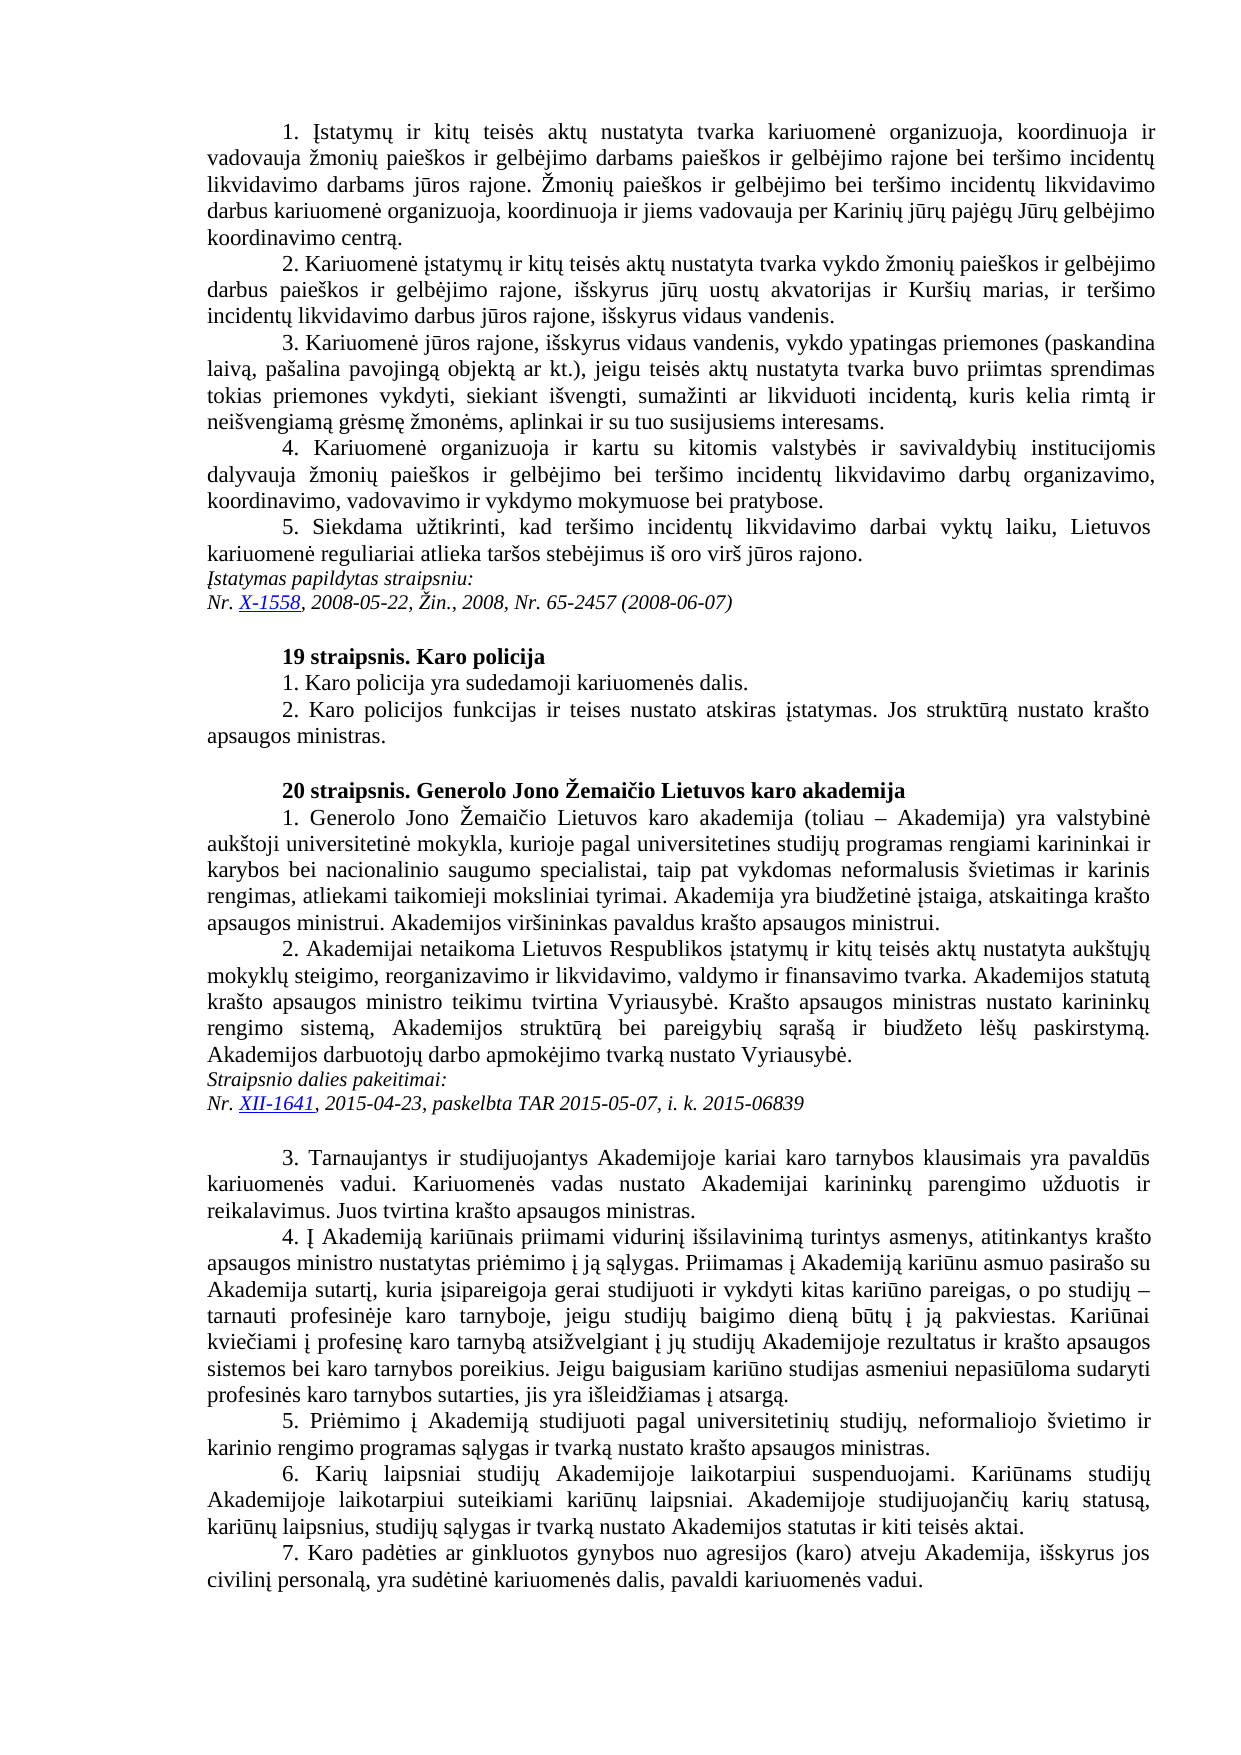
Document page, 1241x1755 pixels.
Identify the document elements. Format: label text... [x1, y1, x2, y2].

text 4. Į Akademiją kariūnais priimami vidurinį išsilavinimą turintys asmenys, atitinkantys krašto apsaugos ministro nustatytas priėmimo į ją sąlygas. Priimamas į Akademiją kariūnu asmuo pasirašo su Akademija sutartį, kuria įsipareigoja gerai studijuoti ir vykdyti kitas kariūno pareigas, o po studijų – tarnauti profesinėje karo tarnyboje, jeigu studijų baigimo dieną būtų į ją pakviestas. Kariūnai kviečiami į profesinę karo tarnybą atsižvelgiant į jų studijų Akademijoje rezultatus ir krašto apsaugos sistemos bei karo tarnybos poreikius. Jeigu baigusiam kariūno studijas asmeniui nepasiūloma sudaryti profesinės karo tarnybos sutarties, jis yra išleidžiamas į atsargą. [207, 1223, 1152, 1407]
text 5. Priėmimo į Akademiją studijuoti pagal universitetinių studijų, neformaliojo švietimo ir karinio rengimo programas sąlygas ir tvarką nustato krašto apsaugos ministras. [207, 1407, 1152, 1460]
text 2. Kariuomenė įstatymų ir kitų teisės aktų nustatyta tvarka vykdo žmonių paieškos ir gelbėjimo darbus paieškos ir gelbėjimo rajone, išskyrus jūrų uostų akvatorijas ir Kuršių marias, ir teršimo incidentų likvidavimo darbus jūros rajone, išskyrus vidaus vandenis. [207, 250, 1157, 329]
text 20 straipsnis. Generolo Jono Žemaičio Lietuvos karo akademija [207, 777, 1152, 803]
text 2. Akademijai netaikoma Lietuvos Respublikos įstatymų ir kitų teisės aktų nustatyta aukštųjų mokyklų steigimo, reorganizavimo ir likvidavimo, valdymo ir finansavimo tvarka. Akademijos statutą krašto apsaugos ministro teikimu tvirtina Vyriausybė. Krašto apsaugos ministras nustato karininkų rengimo sistemą, Akademijos struktūrą bei pareigybių sąrašą ir biudžeto lėšų paskirstymą. Akademijos darbuotojų darbo apmokėjimo tvarką nustato Vyriausybė. [207, 935, 1152, 1067]
text 2. Karo policijos funkcijas ir teises nustato atskiras įstatymas. Jos struktūrą nustato krašto apsaugos ministras. [207, 696, 1152, 748]
text 5. Siekdama užtikrinti, kad teršimo incidentų likvidavimo darbai vyktų laiku, Lietuvos kariuomenė reguliariai atlieka taršos stebėjimus iš oro virš jūros rajono. [207, 513, 1152, 566]
text Nr. XII-1641, 2015-04-23, paskelbta TAR 2015-05-07, i. k. 2015-06839 [207, 1091, 1152, 1115]
text 3. Kariuomenė jūros rajone, išskyrus vidaus vandenis, vykdo ypatingas priemones (paskandina laivą, pašalina pavojingą objektą ar kt.), jeigu teisės aktų nustatyta tvarka buvo priimtas sprendimas tokias priemones vykdyti, siekiant išvengti, sumažinti ar likviduoti incidentą, kuris kelia rimtą ir neišvengiamą grėsmę žmonėms, aplinkai ir su tuo susijusiems interesams. [207, 329, 1157, 434]
text 19 straipsnis. Karo policija [207, 643, 1152, 669]
text 4. Kariuomenė organizuoja ir kartu su kitomis valstybės ir savivaldybių institucijomis dalyvauja žmonių paieškos ir gelbėjimo bei teršimo incidentų likvidavimo darbų organizavimo, koordinavimo, vadovavimo ir vykdymo mokymuose bei pratybose. [207, 434, 1157, 513]
text 1. Generolo Jono Žemaičio Lietuvos karo akademija (toliau – Akademija) yra valstybinė aukštoji universitetinė mokykla, kurioje pagal universitetines studijų programas rengiami karininkai ir karybos bei nacionalinio saugumo specialistai, taip pat vykdomas neformalusis švietimas ir karinis rengimas, atliekami taikomieji moksliniai tyrimai. Akademija yra biudžetinė įstaiga, atskaitinga krašto apsaugos ministrui. Akademijos viršininkas pavaldus krašto apsaugos ministrui. [207, 803, 1152, 935]
text 7. Karo padėties ar ginkluotos gynybos nuo agresijos (karo) atveju Akademija, išskyrus jos civilinį personalą, yra sudėtinė kariuomenės dalis, pavaldi kariuomenės vadui. [207, 1539, 1152, 1592]
text 6. Karių laipsniai studijų Akademijoje laikotarpiui suspenduojami. Kariūnams studijų Akademijoje laikotarpiui suteikiami kariūnų laipsniai. Akademijoje studijuojančių karių statusą, kariūnų laipsnius, studijų sąlygas ir tvarką nustato Akademijos statutas ir kiti teisės aktai. [207, 1460, 1152, 1539]
text Nr. X-1558, 2008-05-22, Žin., 2008, Nr. 65-2457 (2008-06-07) [207, 590, 1152, 614]
text 1. Įstatymų ir kitų teisės aktų nustatyta tvarka kariuomenė organizuoja, koordinuoja ir vadovauja žmonių paieškos ir gelbėjimo darbams paieškos ir gelbėjimo rajone bei teršimo incidentų likvidavimo darbams jūros rajone. Žmonių paieškos ir gelbėjimo bei teršimo incidentų likvidavimo darbus kariuomenė organizuoja, koordinuoja ir jiems vadovauja per Karinių jūrų pajėgų Jūrų gelbėjimo koordinavimo centrą. [207, 118, 1157, 250]
text Įstatymas papildytas straipsniu: [207, 566, 1152, 590]
text 3. Tarnaujantys ir studijuojantys Akademijoje kariai karo tarnybos klausimais yra pavaldūs kariuomenės vadui. Kariuomenės vadas nustato Akademijai karininkų parengimo užduotis ir reikalavimus. Juos tvirtina krašto apsaugos ministras. [207, 1144, 1152, 1223]
text Straipsnio dalies pakeitimai: [207, 1067, 1152, 1091]
text 1. Karo policija yra sudedamoji kariuomenės dalis. [207, 669, 1152, 696]
